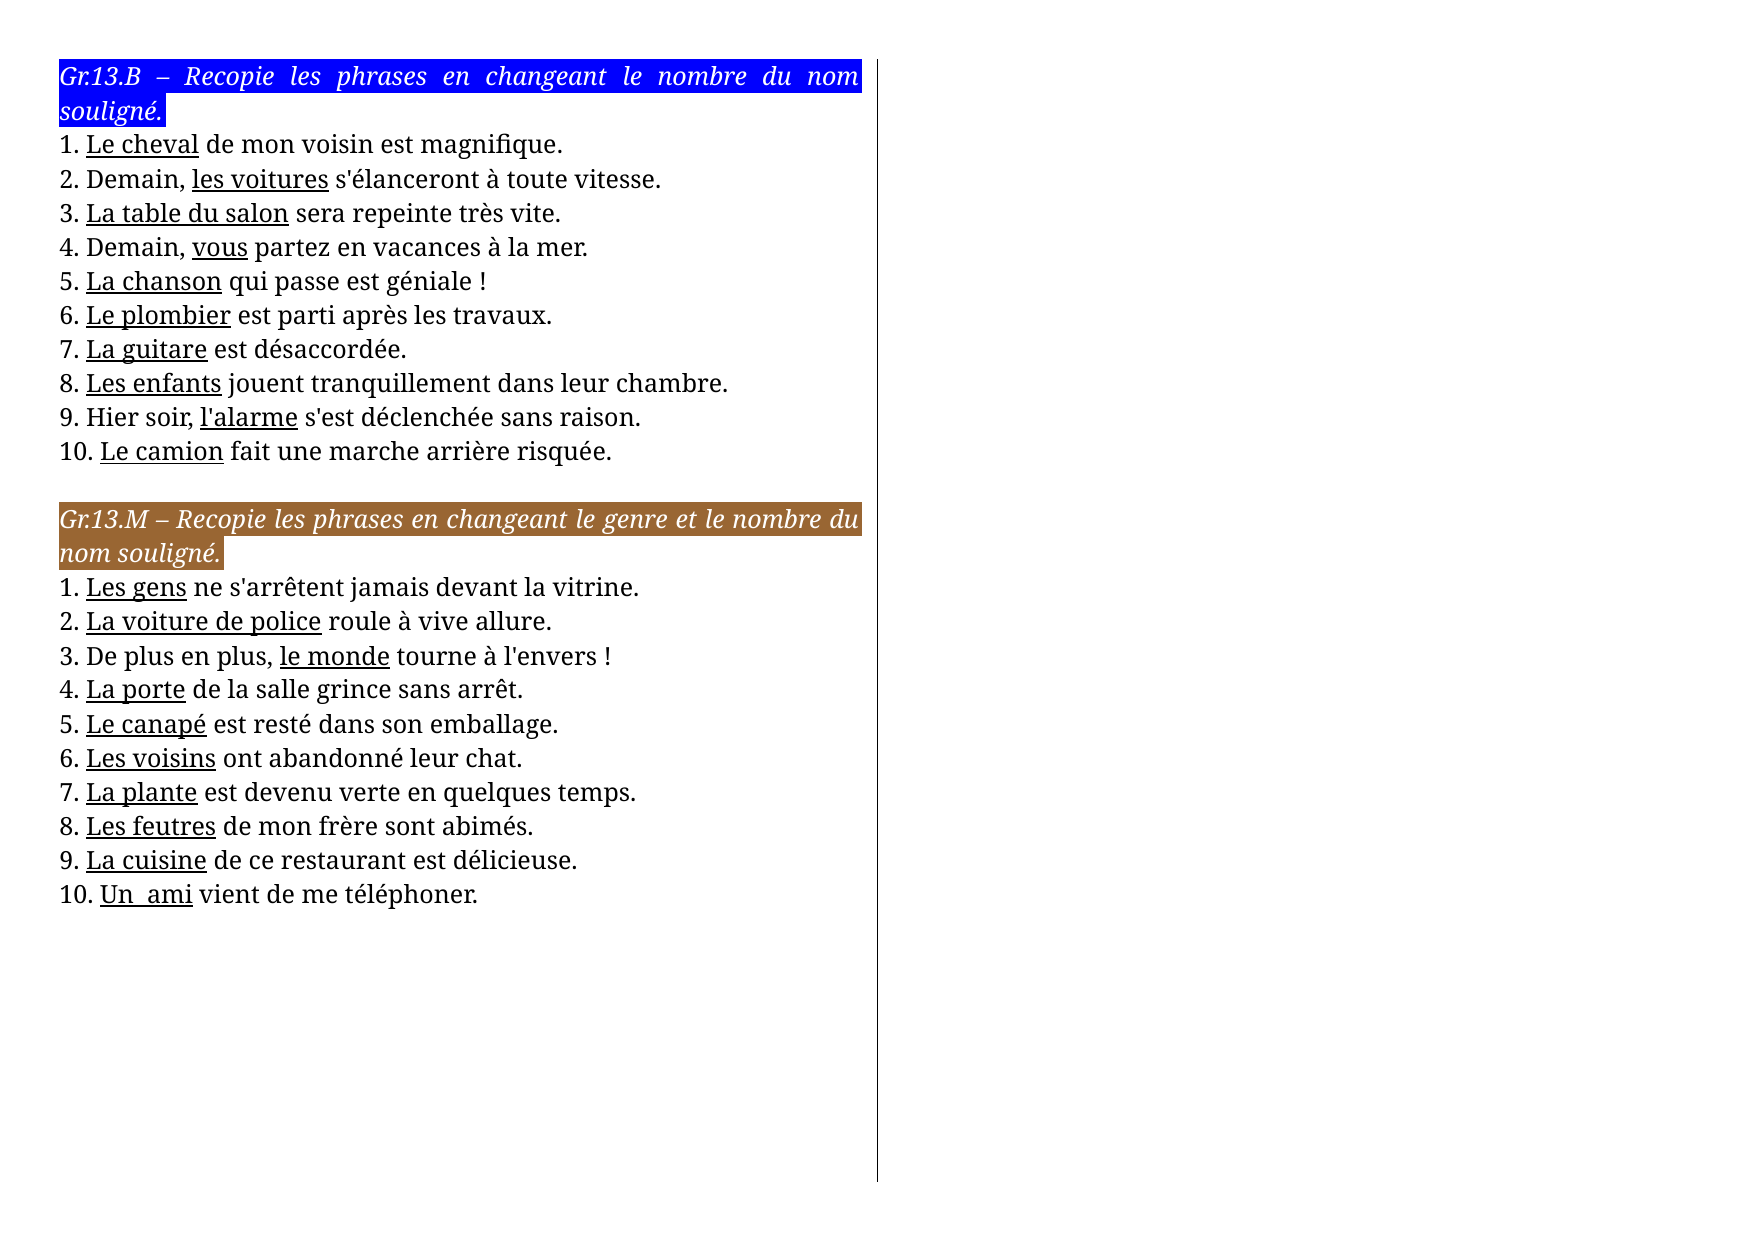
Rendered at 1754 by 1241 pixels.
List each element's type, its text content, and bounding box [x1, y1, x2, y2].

text 1. Le cheval de mon voisin est magnifique. 2. Demain, les voitures s'élanceront à toute vitesse. 3. La table du salon sera repeinte très vite. 4. Demain, vous partez en vacances à la mer. 5. La chanson qui passe est géniale ! 6. Le plombier est parti après les travaux. 7. La guitare est désaccordée. 8. Les enfants jouent tranquillement dans leur chambre. 9. Hier soir, l'alarme s'est déclenchée sans raison. 10. Le camion fait une marche arrière risquée. [59, 127, 862, 468]
text 6. Les voisins ont abandonné leur chat. [59, 740, 862, 774]
text 10. Un ami vient de me téléphoner. [59, 877, 862, 911]
text 2. La voiture de police roule à vive allure. [59, 604, 862, 638]
text Gr.13.M – Recopie les phrases en changeant le genre et le nombre du nom souligné. [59, 502, 862, 570]
text 1. Les gens ne s'arrêtent jamais devant la vitrine. [59, 570, 862, 604]
text 4. La porte de la salle grince sans arrêt. [59, 672, 862, 706]
text 8. Les feutres de mon frère sont abimés. [59, 808, 862, 842]
text 5. Le canapé est resté dans son emballage. [59, 706, 862, 740]
text 7. La plante est devenu verte en quelques temps. [59, 774, 862, 808]
text 3. De plus en plus, le monde tourne à l'envers ! [59, 638, 862, 672]
text Gr.13.B – Recopie les phrases en changeant le nombre du nom souligné. [59, 59, 862, 127]
text 9. La cuisine de ce restaurant est délicieuse. [59, 842, 862, 877]
